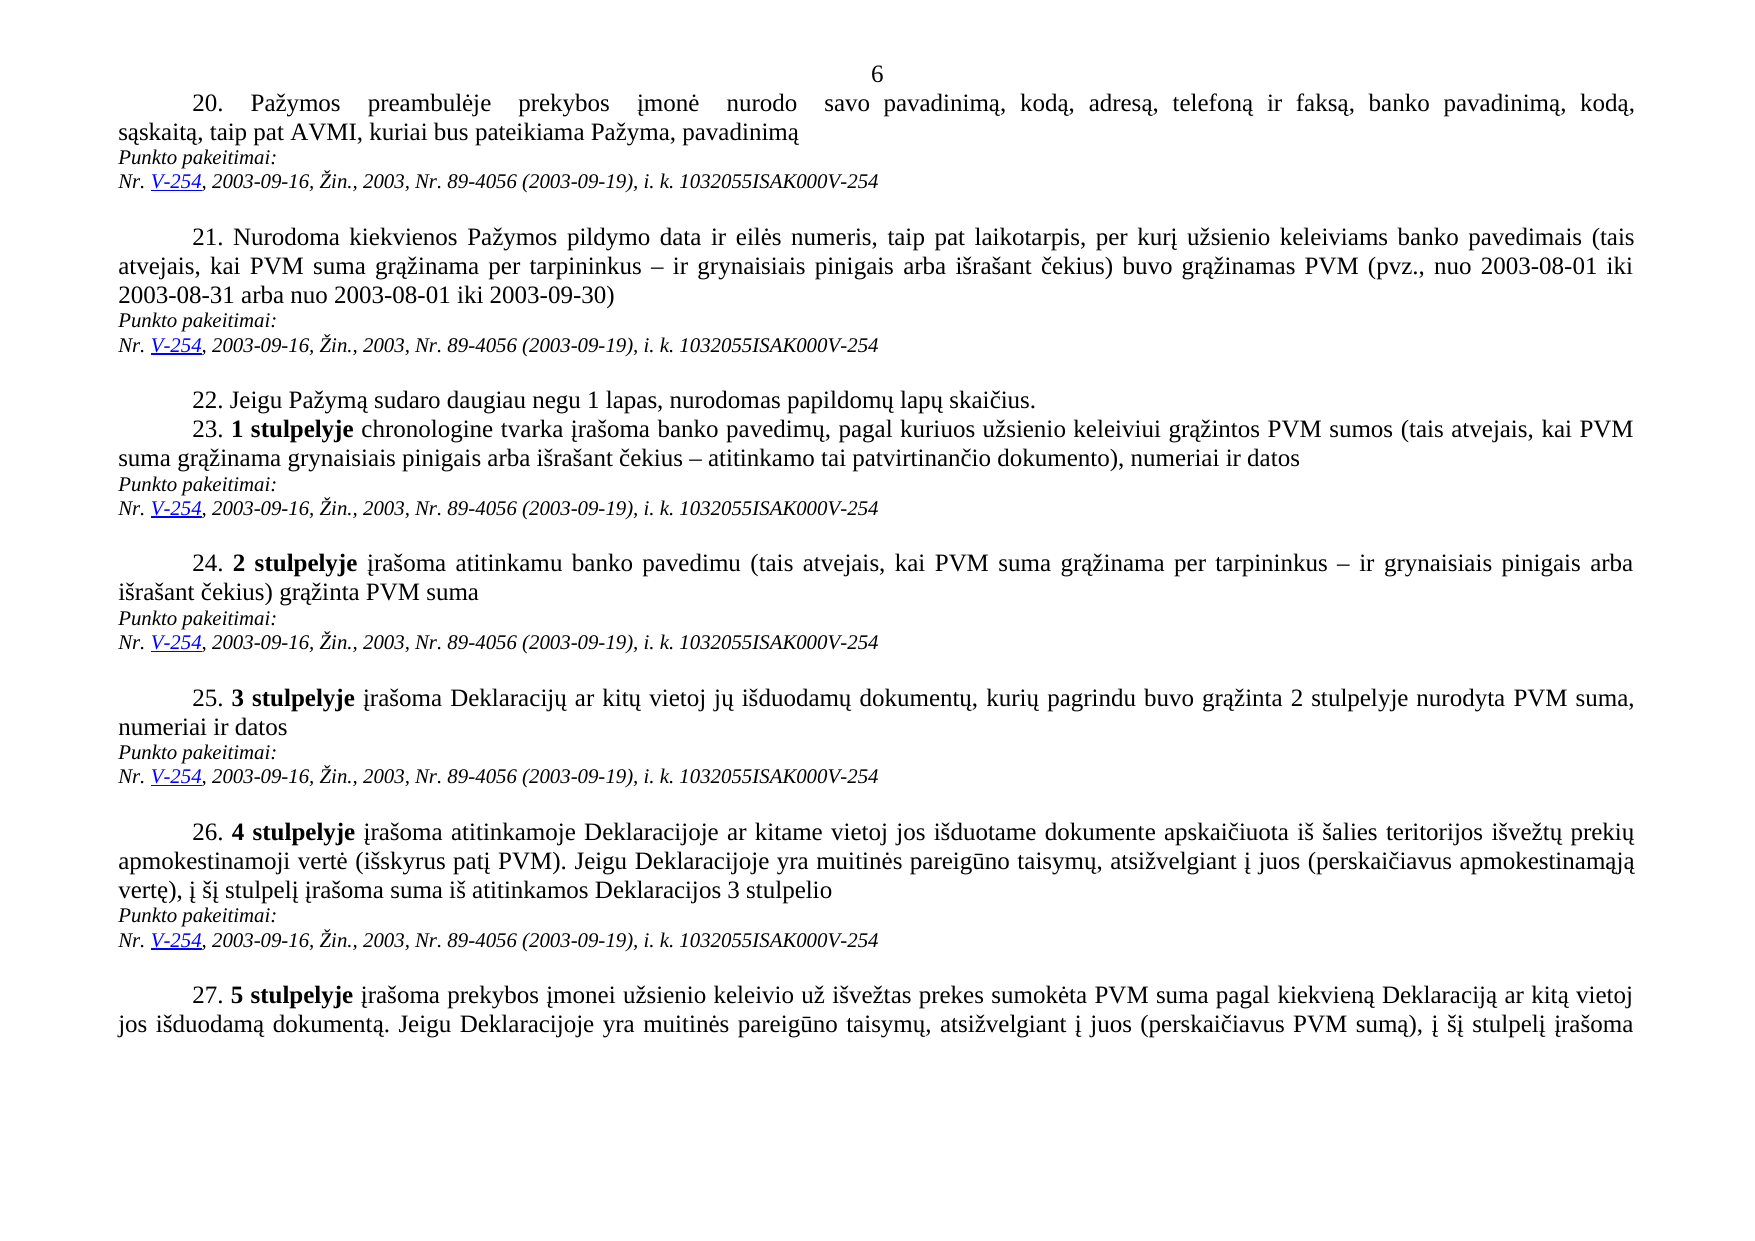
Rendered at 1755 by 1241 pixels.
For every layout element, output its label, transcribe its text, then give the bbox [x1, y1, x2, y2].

text 25. 3 stulpelyje įrašoma Deklaracijų ar kitų vietoj jų išduodamų dokumentų, kurių pagrindu buvo grąžinta 2 stulpelyje nurodyta PVM suma, numeriai ir datos [118, 683, 1636, 740]
text Punkto pakeitimai: [118, 903, 1636, 927]
text Nr. V-254, 2003-09-16, Žin., 2003, Nr. 89-4056 (2003-09-19), i. k. 1032055ISAK000V-254 [118, 496, 1636, 520]
text Nr. V-254, 2003-09-16, Žin., 2003, Nr. 89-4056 (2003-09-19), i. k. 1032055ISAK000V-254 [118, 169, 1636, 193]
text Nr. V-254, 2003-09-16, Žin., 2003, Nr. 89-4056 (2003-09-19), i. k. 1032055ISAK000V-254 [118, 332, 1636, 357]
text 20. Pažymos preambulėje prekybos įmonė nurodo savo pavadinimą, kodą, adresą, telefoną ir faksą, banko pavadinimą, kodą, sąskaitą, taip pat AVMI, kuriai bus pateikiama Pažyma, pavadinimą [118, 88, 1636, 145]
text 22. Jeigu Pažymą sudaro daugiau negu 1 lapas, nurodomas papildomų lapų skaičius. [118, 385, 1636, 414]
text Punkto pakeitimai: [118, 606, 1636, 630]
text Punkto pakeitimai: [118, 145, 1636, 169]
text Nr. V-254, 2003-09-16, Žin., 2003, Nr. 89-4056 (2003-09-19), i. k. 1032055ISAK000V-254 [118, 630, 1636, 654]
text Punkto pakeitimai: [118, 472, 1636, 496]
text 26. 4 stulpelyje įrašoma atitinkamoje Deklaracijoje ar kitame vietoj jos išduotame dokumente apskaičiuota iš šalies teritorijos išvežtų prekių apmokestinamoji vertė (išskyrus patį PVM). Jeigu Deklaracijoje yra muitinės pareigūno taisymų, atsižvelgiant į juos (perskaičiavus apmokestinamąją vertę), į šį stulpelį įrašoma suma iš atitinkamos Deklaracijos 3 stulpelio [118, 817, 1636, 903]
text 24. 2 stulpelyje įrašoma atitinkamu banko pavedimu (tais atvejais, kai PVM suma grąžinama per tarpininkus – ir grynaisiais pinigais arba išrašant čekius) grąžinta PVM suma [118, 548, 1636, 606]
text 23. 1 stulpelyje chronologine tvarka įrašoma banko pavedimų, pagal kuriuos užsienio keleiviui grąžintos PVM sumos (tais atvejais, kai PVM suma grąžinama grynaisiais pinigais arba išrašant čekius – atitinkamo tai patvirtinančio dokumento), numeriai ir datos [118, 414, 1636, 472]
text 27. 5 stulpelyje įrašoma prekybos įmonei užsienio keleivio už išvežtas prekes sumokėta PVM suma pagal kiekvieną Deklaraciją ar kitą vietoj jos išduodamą dokumentą. Jeigu Deklaracijoje yra muitinės pareigūno taisymų, atsižvelgiant į juos (perskaičiavus PVM sumą), į šį stulpelį įrašoma [118, 980, 1636, 1038]
text Punkto pakeitimai: [118, 308, 1636, 332]
text 21. Nurodoma kiekvienos Pažymos pildymo data ir eilės numeris, taip pat laikotarpis, per kurį užsienio keleiviams banko pavedimais (tais atvejais, kai PVM suma grąžinama per tarpininkus – ir grynaisiais pinigais arba išrašant čekius) buvo grąžinamas PVM (pvz., nuo 2003-08-01 iki 2003-08-31 arba nuo 2003-08-01 iki 2003-09-30) [118, 222, 1636, 308]
text Nr. V-254, 2003-09-16, Žin., 2003, Nr. 89-4056 (2003-09-19), i. k. 1032055ISAK000V-254 [118, 764, 1636, 788]
text Nr. V-254, 2003-09-16, Žin., 2003, Nr. 89-4056 (2003-09-19), i. k. 1032055ISAK000V-254 [118, 927, 1636, 952]
text Punkto pakeitimai: [118, 740, 1636, 764]
